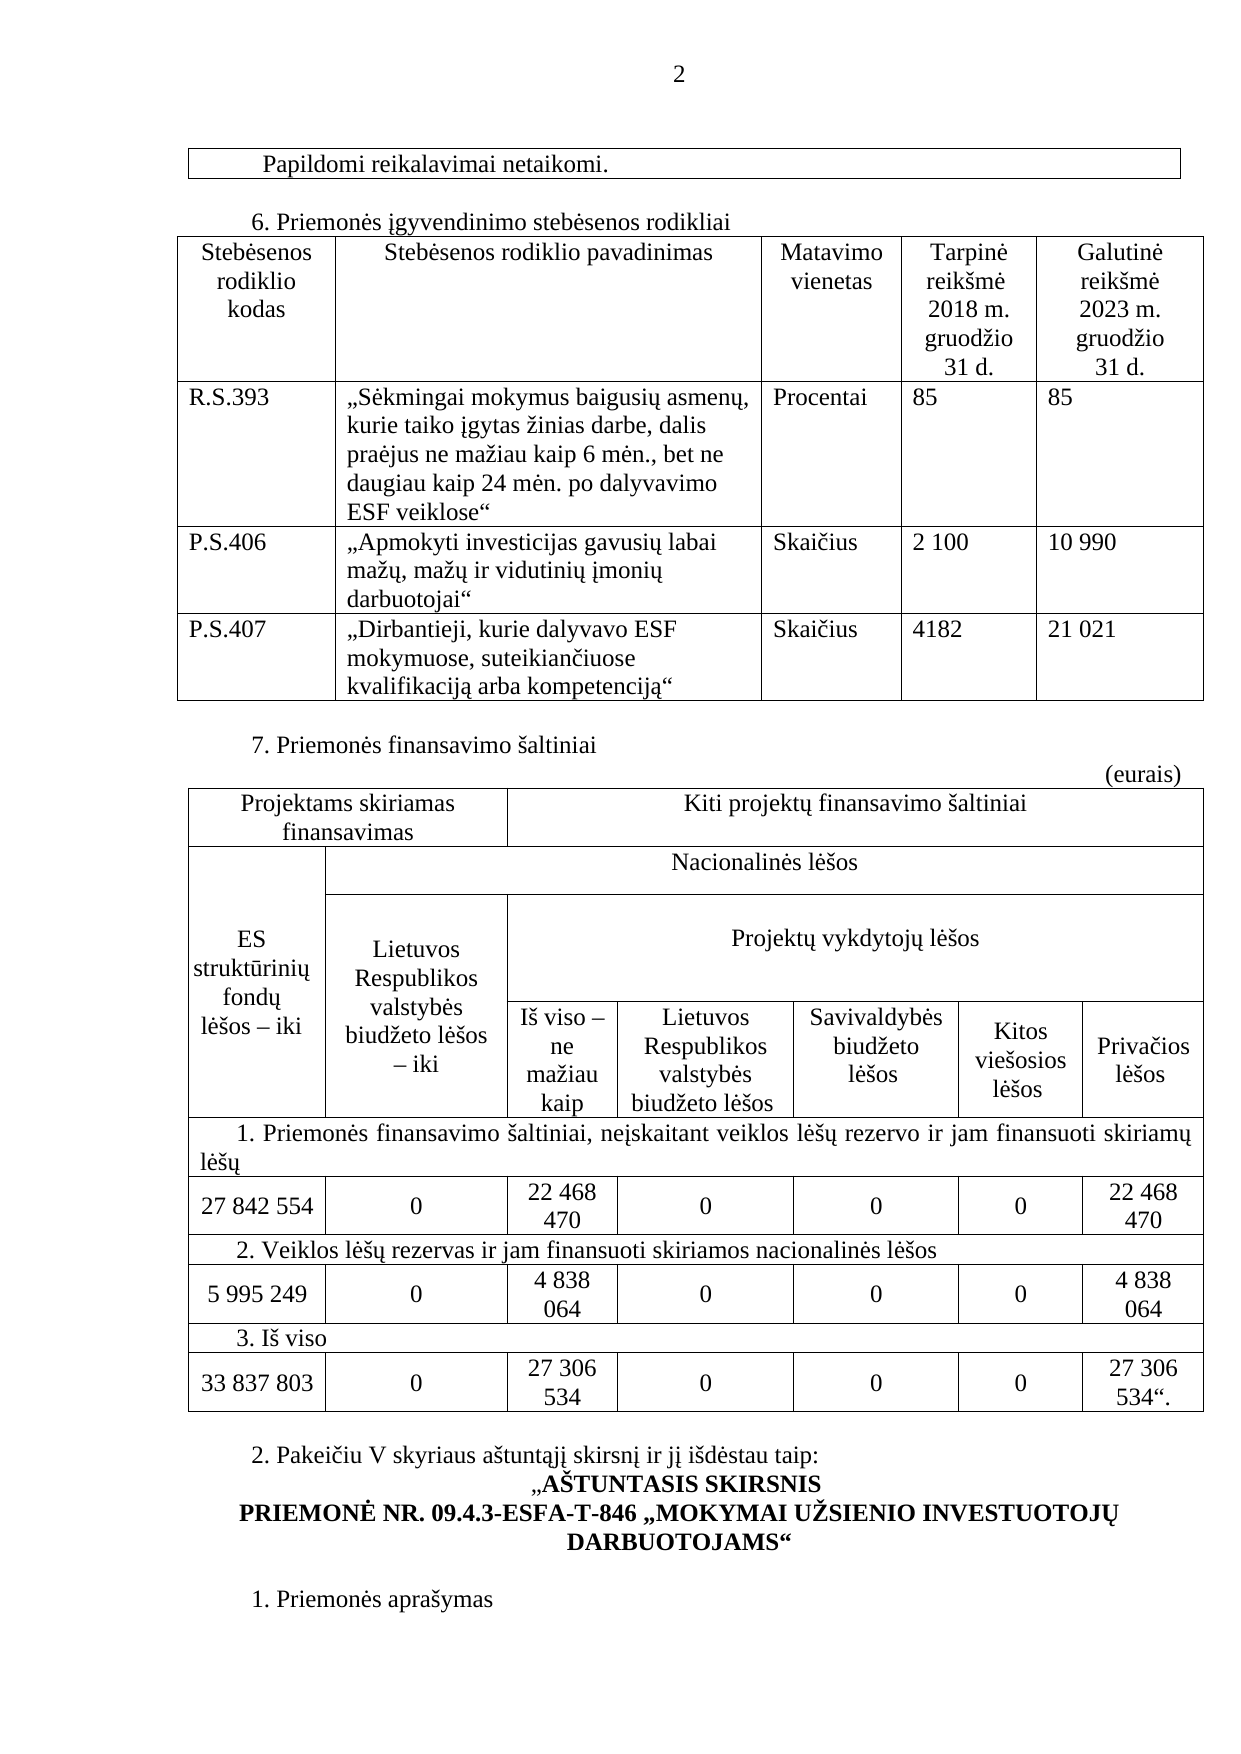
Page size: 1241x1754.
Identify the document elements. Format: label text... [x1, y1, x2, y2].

table_cell 0 [326, 1265, 507, 1322]
table_cell 1. Priemonės finansavimo šaltiniai, neįskaitant veiklos lėšų rezervo ir jam finansuoti skiriamų lėšų [189, 1118, 1203, 1176]
table_cell Savivaldybės biudžeto lėšos [794, 1002, 958, 1117]
table_cell 5 995 249 [189, 1265, 325, 1322]
table_cell 0 [326, 1353, 507, 1411]
table_header Tarpinė reikšmė 2018 m. gruodžio 31 d. [902, 237, 1036, 381]
table_header Kiti projektų finansavimo šaltiniai [508, 789, 1203, 846]
table_cell Privačios lėšos [1083, 1002, 1203, 1117]
table_cell 2. Veiklos lėšų rezervas ir jam finansuoti skiriamos nacionalinės lėšos [189, 1235, 1203, 1264]
table_header Galutinė reikšmė 2023 m. gruodžio 31 d. [1037, 237, 1203, 381]
table_cell „Dirbantieji, kurie dalyvavo ESF mokymuose, suteikiančiuose kvalifikaciją arba kompetenciją“ [336, 614, 761, 700]
table_cell 85 [902, 382, 1036, 526]
table_cell Procentai [762, 382, 901, 526]
table_cell 3. Iš viso [189, 1324, 1203, 1352]
table_cell 2 100 [902, 527, 1036, 613]
table_header Papildomi reikalavimai netaikomi. [189, 149, 1180, 177]
text 6. Priemonės įgyvendinimo stebėsenos rodikliai [177, 207, 1181, 236]
table_cell R.S.393 [178, 382, 335, 526]
table_header Matavimo vienetas [762, 237, 901, 381]
table_header Stebėsenos rodiklio pavadinimas [336, 237, 761, 381]
table_cell 21 021 [1037, 614, 1203, 700]
table_cell 10 990 [1037, 527, 1203, 613]
table_cell 85 [1037, 382, 1203, 526]
text 2. Pakeičiu V skyriaus aštuntąjį skirsnį ir jį išdėstau taip: [177, 1441, 1181, 1469]
table_cell 0 [959, 1353, 1082, 1411]
text 7. Priemonės finansavimo šaltiniai [251, 730, 1181, 759]
table_cell 4 838 064 [508, 1265, 617, 1322]
table_cell Skaičius [762, 527, 901, 613]
table_cell Projektų vykdytojų lėšos [508, 895, 1203, 1001]
text „AŠTUNTASIS SKIRSNIS [177, 1469, 1181, 1498]
table_cell 4182 [902, 614, 1036, 700]
table_cell „Sėkmingai mokymus baigusių asmenų, kurie taiko įgytas žinias darbe, dalis praėjus ne mažiau kaip 6 mėn., bet ne daugiau kaip 24 mėn. po dalyvavimo ESF veiklose“ [336, 382, 761, 526]
table_header Stebėsenos rodiklio kodas [178, 237, 335, 381]
table_cell 0 [326, 1177, 507, 1234]
table_cell 27 842 554 [189, 1177, 325, 1234]
table_cell 0 [794, 1177, 958, 1234]
table_cell P.S.406 [178, 527, 335, 613]
table_cell 0 [618, 1265, 793, 1322]
table_cell 0 [794, 1265, 958, 1322]
table_cell 0 [959, 1177, 1082, 1234]
table_cell 0 [794, 1353, 958, 1411]
table_cell 22 468 470 [1083, 1177, 1203, 1234]
text (eurais) [177, 759, 1181, 787]
table_cell „Apmokyti investicijas gavusių labai mažų, mažų ir vidutinių įmonių darbuotojai“ [336, 527, 761, 613]
table_cell 33 837 803 [189, 1353, 325, 1411]
table_cell 27 306 534“. [1083, 1353, 1203, 1411]
table_cell 27 306 534 [508, 1353, 617, 1411]
table_cell Nacionalinės lėšos [326, 847, 1203, 894]
text PRIEMONĖ NR. 09.4.3-ESFA-T-846 „MOKYMAI UŽSIENIO INVESTUOTOJŲ DARBUOTOJAMS“ [177, 1498, 1181, 1556]
table_cell 0 [618, 1353, 793, 1411]
table_cell Iš viso – ne mažiau kaip [508, 1002, 617, 1117]
table_cell 4 838 064 [1083, 1265, 1203, 1322]
table_header Projektams skiriamas finansavimas [189, 789, 507, 846]
table_cell 0 [959, 1265, 1082, 1322]
text 1. Priemonės aprašymas [177, 1584, 1181, 1613]
table_cell Lietuvos Respublikos valstybės biudžeto lėšos – iki [326, 895, 507, 1117]
table_cell Kitos viešosios lėšos [959, 1002, 1082, 1117]
table_cell 0 [618, 1177, 793, 1234]
table_cell Lietuvos Respublikos valstybės biudžeto lėšos [618, 1002, 793, 1117]
table_cell P.S.407 [178, 614, 335, 700]
table_cell Skaičius [762, 614, 901, 700]
table_cell ES struktūrinių fondų lėšos – iki [189, 847, 325, 1117]
table_cell 22 468 470 [508, 1177, 617, 1234]
